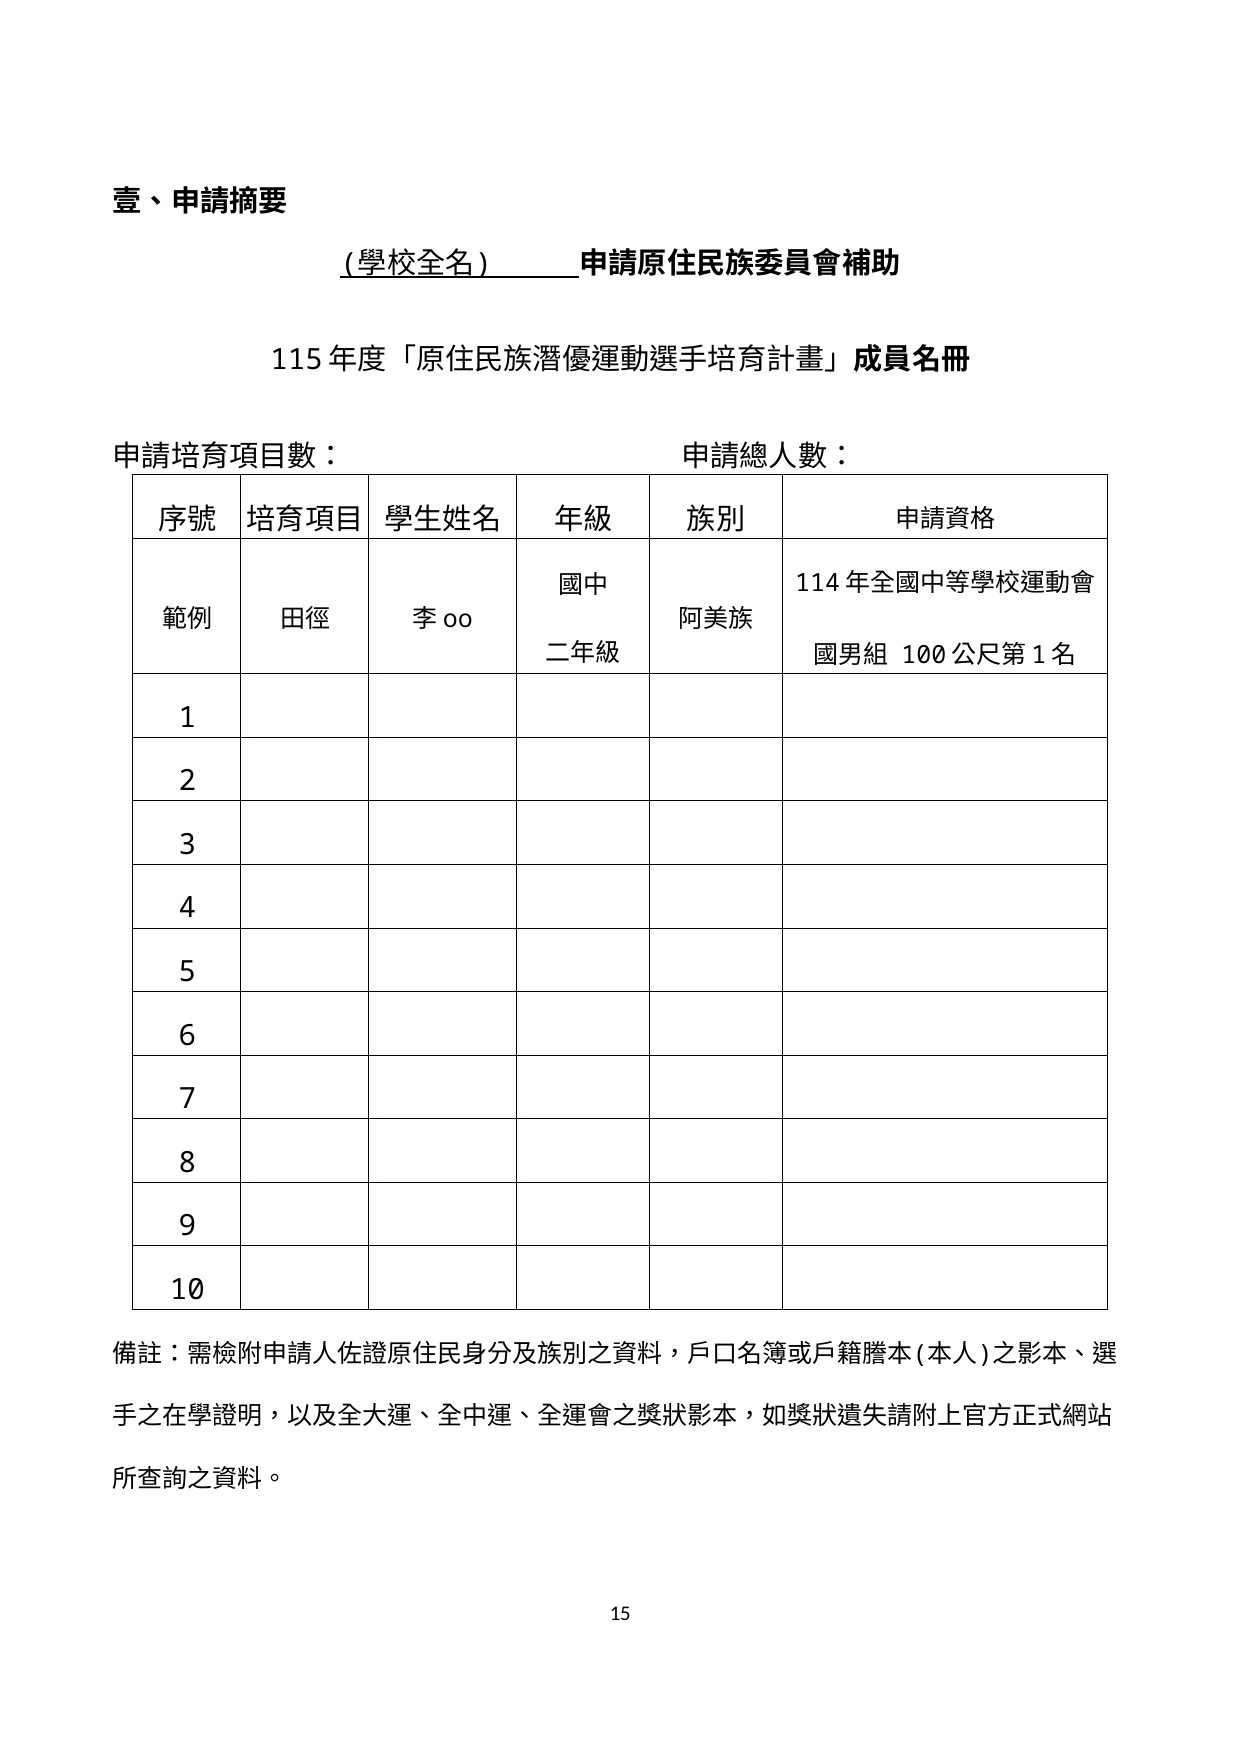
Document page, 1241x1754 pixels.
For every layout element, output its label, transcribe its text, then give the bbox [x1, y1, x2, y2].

table_cell [783, 1246, 1107, 1309]
table_cell [783, 929, 1107, 991]
table_cell 8 [133, 1119, 240, 1182]
text 壹、申請摘要 [112, 157, 1128, 219]
table_cell [517, 992, 649, 1054]
table_cell [369, 929, 516, 991]
table_cell [517, 929, 649, 991]
table_header 申請資格 [783, 475, 1107, 538]
table_cell [369, 738, 516, 800]
table_cell 6 [133, 992, 240, 1054]
table_cell 3 [133, 801, 240, 864]
table_cell [650, 1119, 782, 1182]
table_cell 1 [133, 674, 240, 737]
table_cell [650, 929, 782, 991]
table_cell 4 [133, 865, 240, 927]
table_cell 範例 [133, 539, 240, 673]
table_cell [783, 865, 1107, 927]
text 115年度「原住民族潛優運動選手培育計畫」成員名冊 [112, 316, 1128, 378]
table_cell [241, 1056, 368, 1118]
table_cell [783, 1056, 1107, 1118]
table_cell [241, 738, 368, 800]
text 申請培育項目數： 申請總人數： [112, 412, 1128, 474]
table_cell [517, 1246, 649, 1309]
table_cell [241, 1246, 368, 1309]
table_cell [783, 674, 1107, 737]
table_cell 田徑 [241, 539, 368, 673]
table_cell [650, 738, 782, 800]
text (學校全名) 申請原住民族委員會補助 [112, 219, 1128, 282]
table_cell [517, 801, 649, 864]
table_header 學生姓名 [369, 475, 516, 538]
table_cell 9 [133, 1183, 240, 1245]
table_cell 國中 二年級 [517, 539, 649, 673]
table_header 序號 [133, 475, 240, 538]
table_cell [650, 1246, 782, 1309]
table_cell [369, 801, 516, 864]
table_cell [650, 1183, 782, 1245]
text 備註：需檢附申請人佐證原住民身分及族別之資料，戶口名簿或戶籍謄本(本人)之影本、選手之在學證明，以及全大運、全中運、全運會之獎狀影本，如獎狀遺失請附上官方正式網站所查詢之資料。 [112, 1310, 1128, 1497]
table_cell 2 [133, 738, 240, 800]
table_cell [783, 992, 1107, 1054]
table_cell [517, 674, 649, 737]
table_cell [369, 1119, 516, 1182]
table_cell [369, 1056, 516, 1118]
table_cell [783, 801, 1107, 864]
table_cell [369, 674, 516, 737]
table_cell [517, 738, 649, 800]
table_cell [783, 1183, 1107, 1245]
table_cell [241, 1183, 368, 1245]
table_cell 7 [133, 1056, 240, 1118]
table_cell [369, 865, 516, 927]
table_cell 10 [133, 1246, 240, 1309]
table_cell 阿美族 [650, 539, 782, 673]
table_cell [241, 674, 368, 737]
table_cell [517, 865, 649, 927]
table_cell [650, 674, 782, 737]
table_cell [241, 992, 368, 1054]
table_cell 5 [133, 929, 240, 991]
table_cell [369, 1246, 516, 1309]
table_cell [241, 801, 368, 864]
table_cell [517, 1183, 649, 1245]
table_cell [369, 1183, 516, 1245]
table_cell [650, 865, 782, 927]
table_cell [241, 865, 368, 927]
table_header 培育項目 [241, 475, 368, 538]
table_cell 114年全國中等學校運動會國男組 100公尺第1名 [783, 539, 1107, 673]
table_cell [241, 929, 368, 991]
table_cell [369, 992, 516, 1054]
table_cell [783, 738, 1107, 800]
table_cell [650, 801, 782, 864]
table_header 年級 [517, 475, 649, 538]
table_cell [517, 1056, 649, 1118]
table_cell [241, 1119, 368, 1182]
table_cell [650, 992, 782, 1054]
table_cell [783, 1119, 1107, 1182]
table_header 族別 [650, 475, 782, 538]
table_cell 李oo [369, 539, 516, 673]
table_cell [650, 1056, 782, 1118]
table_cell [517, 1119, 649, 1182]
